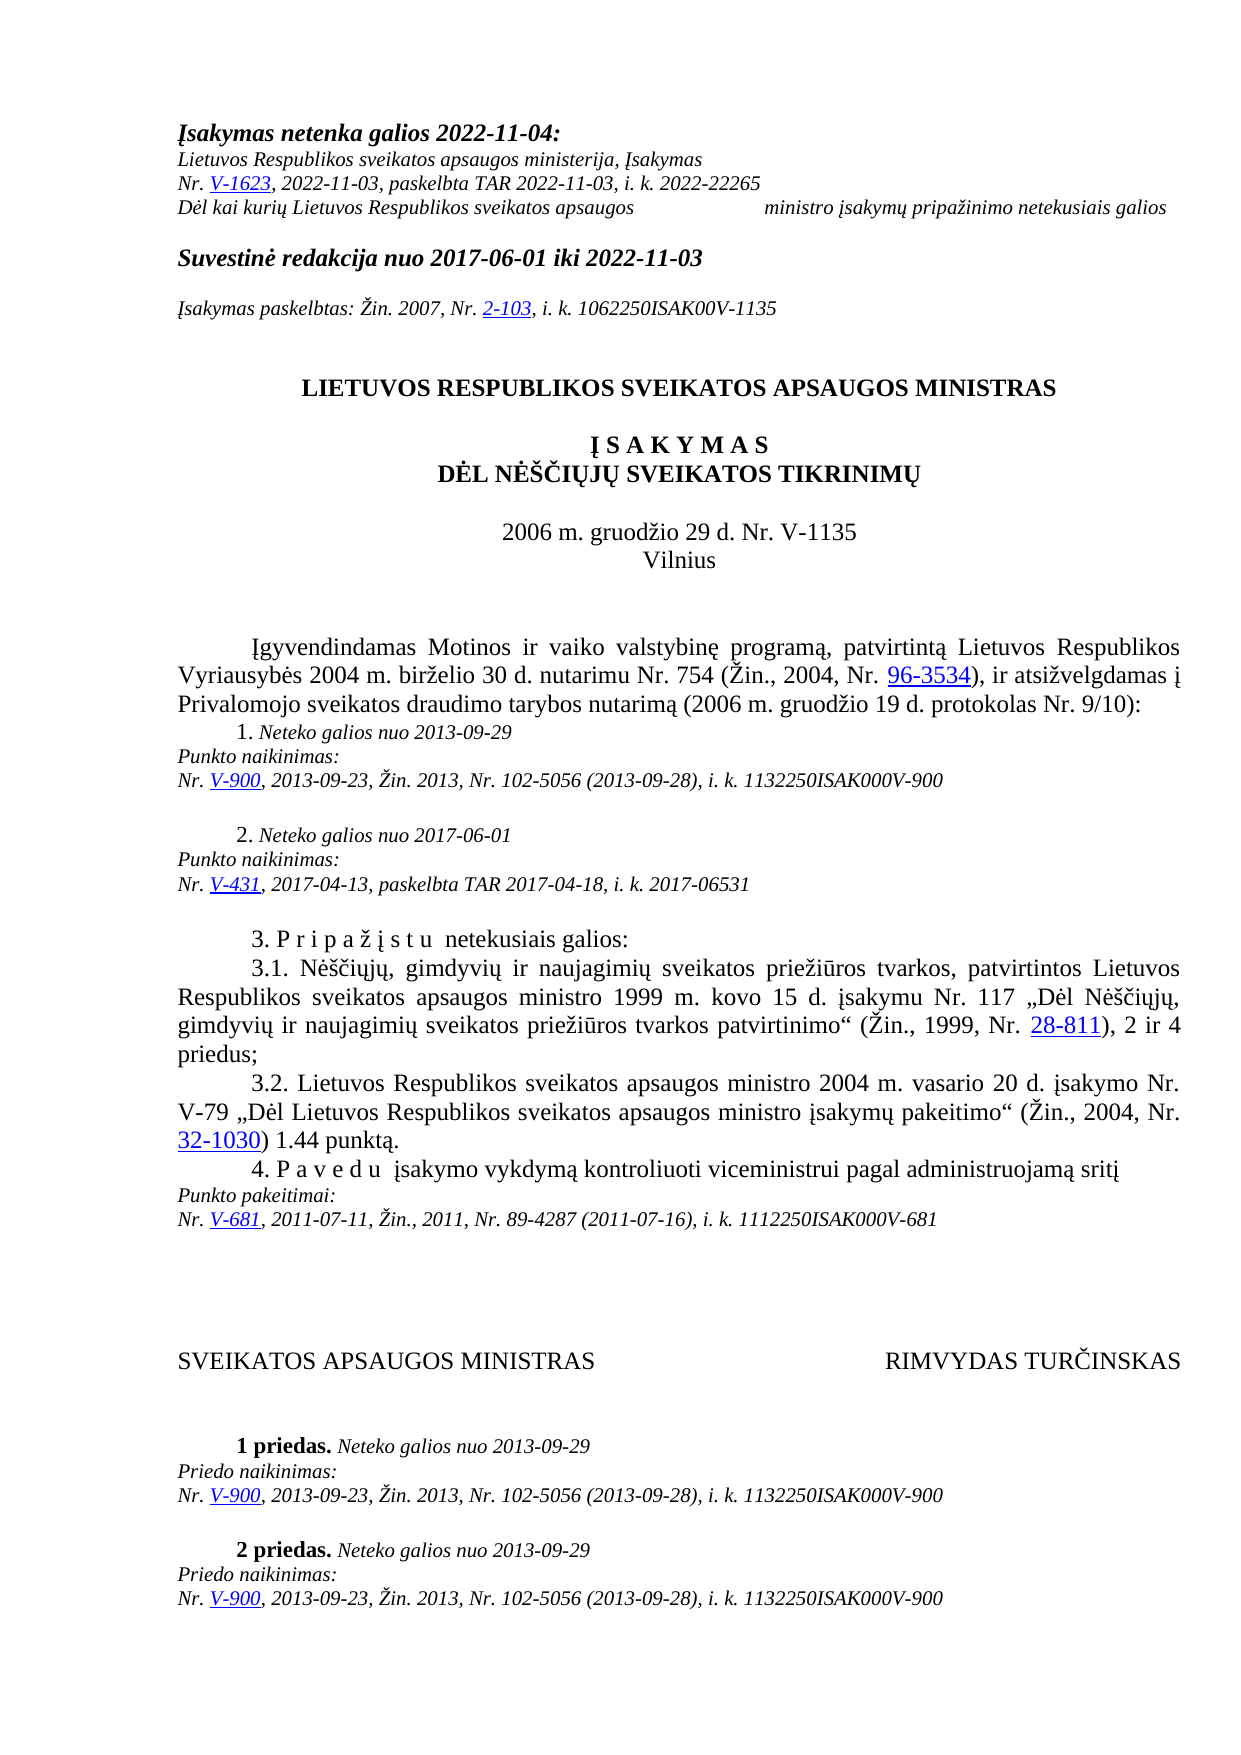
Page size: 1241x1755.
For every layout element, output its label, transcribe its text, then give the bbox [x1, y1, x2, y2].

text LIETUVOS RESPUBLIKOS SVEIKATOS APSAUGOS MINISTRAS [177, 373, 1181, 402]
text Priedo naikinimas: [177, 1459, 1181, 1483]
text 1. Neteko galios nuo 2013-09-29 [177, 718, 1181, 744]
text Nr. V-900, 2013-09-23, Žin. 2013, Nr. 102-5056 (2013-09-28), i. k. 1132250ISAK000V-900 [177, 768, 1181, 792]
text Punkto pakeitimai: [177, 1183, 1181, 1207]
text 2. Neteko galios nuo 2017-06-01 [177, 821, 1181, 847]
text Nr. V-431, 2017-04-13, paskelbta TAR 2017-04-18, i. k. 2017-06531 [177, 871, 1181, 896]
text Nr. V-1623, 2022-11-03, paskelbta TAR 2022-11-03, i. k. 2022-22265 [177, 171, 1181, 195]
text Dėl kai kurių Lietuvos Respublikos sveikatos apsaugos ministro įsakymų pripažinimo netekusiais galios [177, 195, 1181, 219]
text 3.2. Lietuvos Respublikos sveikatos apsaugos ministro 2004 m. vasario 20 d. įsakymo Nr. V-79 „Dėl Lietuvos Respublikos sveikatos apsaugos ministro įsakymų pakeitimo“ (Žin., 2004, Nr. 32-1030) 1.44 punktą. [177, 1068, 1181, 1154]
text Punkto naikinimas: [177, 744, 1181, 768]
text Vilnius [177, 545, 1181, 574]
text 3. Pripažįstu netekusiais galios: [177, 924, 1181, 953]
text 2006 m. gruodžio 29 d. Nr. V-1135 [177, 517, 1181, 545]
text Lietuvos Respublikos sveikatos apsaugos ministerija, Įsakymas [177, 147, 1181, 171]
text Įgyvendindamas Motinos ir vaiko valstybinę programą, patvirtintą Lietuvos Respublikos Vyriausybės 2004 m. birželio 30 d. nutarimu Nr. 754 (Žin., 2004, Nr. 96-3534), ir atsižvelgdamas į Privalomojo sveikatos draudimo tarybos nutarimą (2006 m. gruodžio 19 d. protokolas Nr. 9/10): [177, 632, 1181, 718]
text Nr. V-900, 2013-09-23, Žin. 2013, Nr. 102-5056 (2013-09-28), i. k. 1132250ISAK000V-900 [177, 1586, 1181, 1610]
text Įsakymas paskelbtas: Žin. 2007, Nr. 2-103, i. k. 1062250ISAK00V-1135 [177, 296, 1181, 320]
text 1 priedas. Neteko galios nuo 2013-09-29 [177, 1432, 1181, 1459]
text 3.1. Nėščiųjų, gimdyvių ir naujagimių sveikatos priežiūros tvarkos, patvirtintos Lietuvos Respublikos sveikatos apsaugos ministro 1999 m. kovo 15 d. įsakymu Nr. 117 „Dėl Nėščiųjų, gimdyvių ir naujagimių sveikatos priežiūros tvarkos patvirtinimo“ (Žin., 1999, Nr. 28-811), 2 ir 4 priedus; [177, 953, 1181, 1068]
text Į S A K Y M A S [177, 430, 1181, 459]
text 4. Pavedu įsakymo vykdymą kontroliuoti viceministrui pagal administruojamą sritį [177, 1154, 1181, 1183]
text Priedo naikinimas: [177, 1562, 1181, 1586]
text DĖL NĖŠČIŲJŲ SVEIKATOS TIKRINIMŲ [177, 459, 1181, 488]
text Įsakymas netenka galios 2022-11-04: [177, 118, 1181, 147]
text SVEIKATOS APSAUGOS MINISTRAS RIMVYDAS TURČINSKAS [177, 1346, 1181, 1375]
text 2 priedas. Neteko galios nuo 2013-09-29 [177, 1536, 1181, 1562]
text Suvestinė redakcija nuo 2017-06-01 iki 2022-11-03 [177, 243, 1181, 272]
text Nr. V-900, 2013-09-23, Žin. 2013, Nr. 102-5056 (2013-09-28), i. k. 1132250ISAK000V-900 [177, 1483, 1181, 1507]
text Punkto naikinimas: [177, 847, 1181, 871]
text Nr. V-681, 2011-07-11, Žin., 2011, Nr. 89-4287 (2011-07-16), i. k. 1112250ISAK000V-681 [177, 1207, 1181, 1231]
